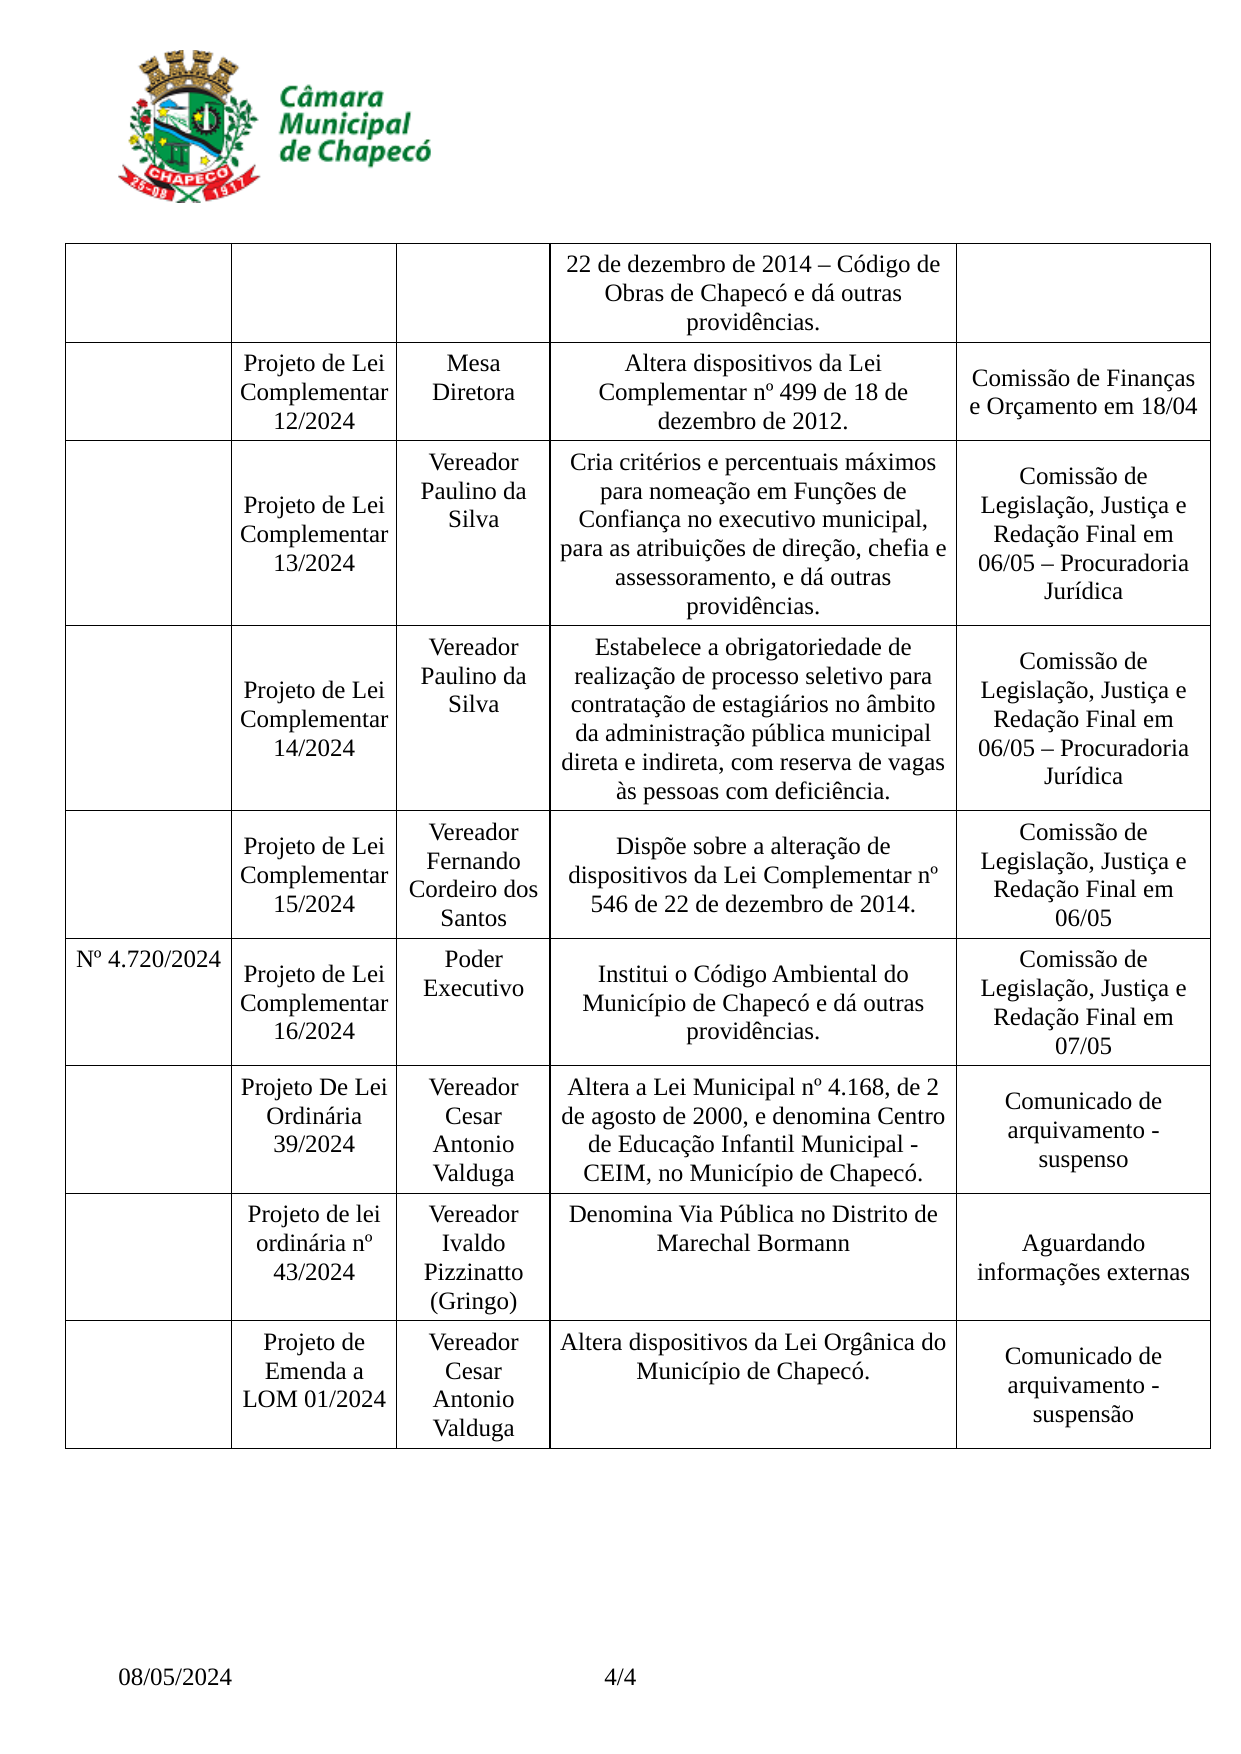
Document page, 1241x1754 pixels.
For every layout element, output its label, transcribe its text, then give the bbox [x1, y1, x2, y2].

table_cell Dispõe sobre a alteração de dispositivos da Lei Complementar nº 546 de 22 de dezembro de 2014. [551, 811, 956, 938]
table_cell [66, 626, 231, 810]
table_cell [66, 1066, 231, 1193]
table_cell Projeto de Lei Complementar 15/2024 [232, 811, 396, 938]
table_cell Poder Executivo [397, 939, 549, 1065]
table_cell [397, 244, 549, 342]
picture [118, 50, 431, 203]
table_cell Mesa Diretora [397, 343, 549, 440]
table_cell Comissão de Legislação, Justiça e Redação Final em 06/05 – Procuradoria Jurídica [957, 441, 1210, 625]
table_cell [957, 244, 1210, 342]
table_cell Comissão de Legislação, Justiça e Redação Final em 06/05 [957, 811, 1210, 938]
table_cell Comissão de Finanças e Orçamento em 18/04 [957, 343, 1210, 440]
table_cell Projeto de Lei Complementar 12/2024 [232, 343, 396, 440]
table_cell Comunicado de arquivamento - suspensão [957, 1321, 1210, 1448]
table_cell [66, 441, 231, 625]
table_cell Cria critérios e percentuais máximos para nomeação em Funções de Confiança no executivo municipal, para as atribuições de direção, chefia e assessoramento, e dá outras providências. [551, 441, 956, 625]
table_cell Projeto de Lei Complementar 16/2024 [232, 939, 396, 1065]
table_cell Vereador Cesar Antonio Valduga [397, 1321, 549, 1448]
table_cell Projeto de lei ordinária nº 43/2024 [232, 1194, 396, 1320]
table_cell Aguardando informações externas [957, 1194, 1210, 1320]
table_cell Altera a Lei Municipal nº 4.168, de 2 de agosto de 2000, e denomina Centro de Educação Infantil Municipal - CEIM, no Município de Chapecó. [551, 1066, 956, 1193]
table_cell [66, 244, 231, 342]
table_cell Nº 4.720/2024 [66, 939, 231, 1065]
table_cell Altera dispositivos da Lei Orgânica do Município de Chapecó. [551, 1321, 956, 1448]
table_cell Vereador Cesar Antonio Valduga [397, 1066, 549, 1193]
table_cell [66, 811, 231, 938]
table_cell [66, 1194, 231, 1320]
table_cell Projeto de Emenda a LOM 01/2024 [232, 1321, 396, 1448]
table_cell Estabelece a obrigatoriedade de realização de processo seletivo para contratação de estagiários no âmbito da administração pública municipal direta e indireta, com reserva de vagas às pessoas com deficiência. [551, 626, 956, 810]
table_cell Projeto De Lei Ordinária 39/2024 [232, 1066, 396, 1193]
table_cell Vereador Ivaldo Pizzinatto (Gringo) [397, 1194, 549, 1320]
table_cell [66, 343, 231, 440]
table_cell Comissão de Legislação, Justiça e Redação Final em 06/05 – Procuradoria Jurídica [957, 626, 1210, 810]
table_cell 22 de dezembro de 2014 – Código de Obras de Chapecó e dá outras providências. [551, 244, 956, 342]
table_cell Projeto de Lei Complementar 13/2024 [232, 441, 396, 625]
table_cell Vereador Fernando Cordeiro dos Santos [397, 811, 549, 938]
table_cell Vereador Paulino da Silva [397, 626, 549, 810]
table_cell Comunicado de arquivamento - suspenso [957, 1066, 1210, 1193]
table_cell Denomina Via Pública no Distrito de Marechal Bormann [551, 1194, 956, 1320]
table_cell [232, 244, 396, 342]
table_cell Vereador Paulino da Silva [397, 441, 549, 625]
table_cell Comissão de Legislação, Justiça e Redação Final em 07/05 [957, 939, 1210, 1065]
table_cell [66, 1321, 231, 1448]
table_cell Projeto de Lei Complementar 14/2024 [232, 626, 396, 810]
table_cell Altera dispositivos da Lei Complementar nº 499 de 18 de dezembro de 2012. [551, 343, 956, 440]
table_cell Institui o Código Ambiental do Município de Chapecó e dá outras providências. [551, 939, 956, 1065]
